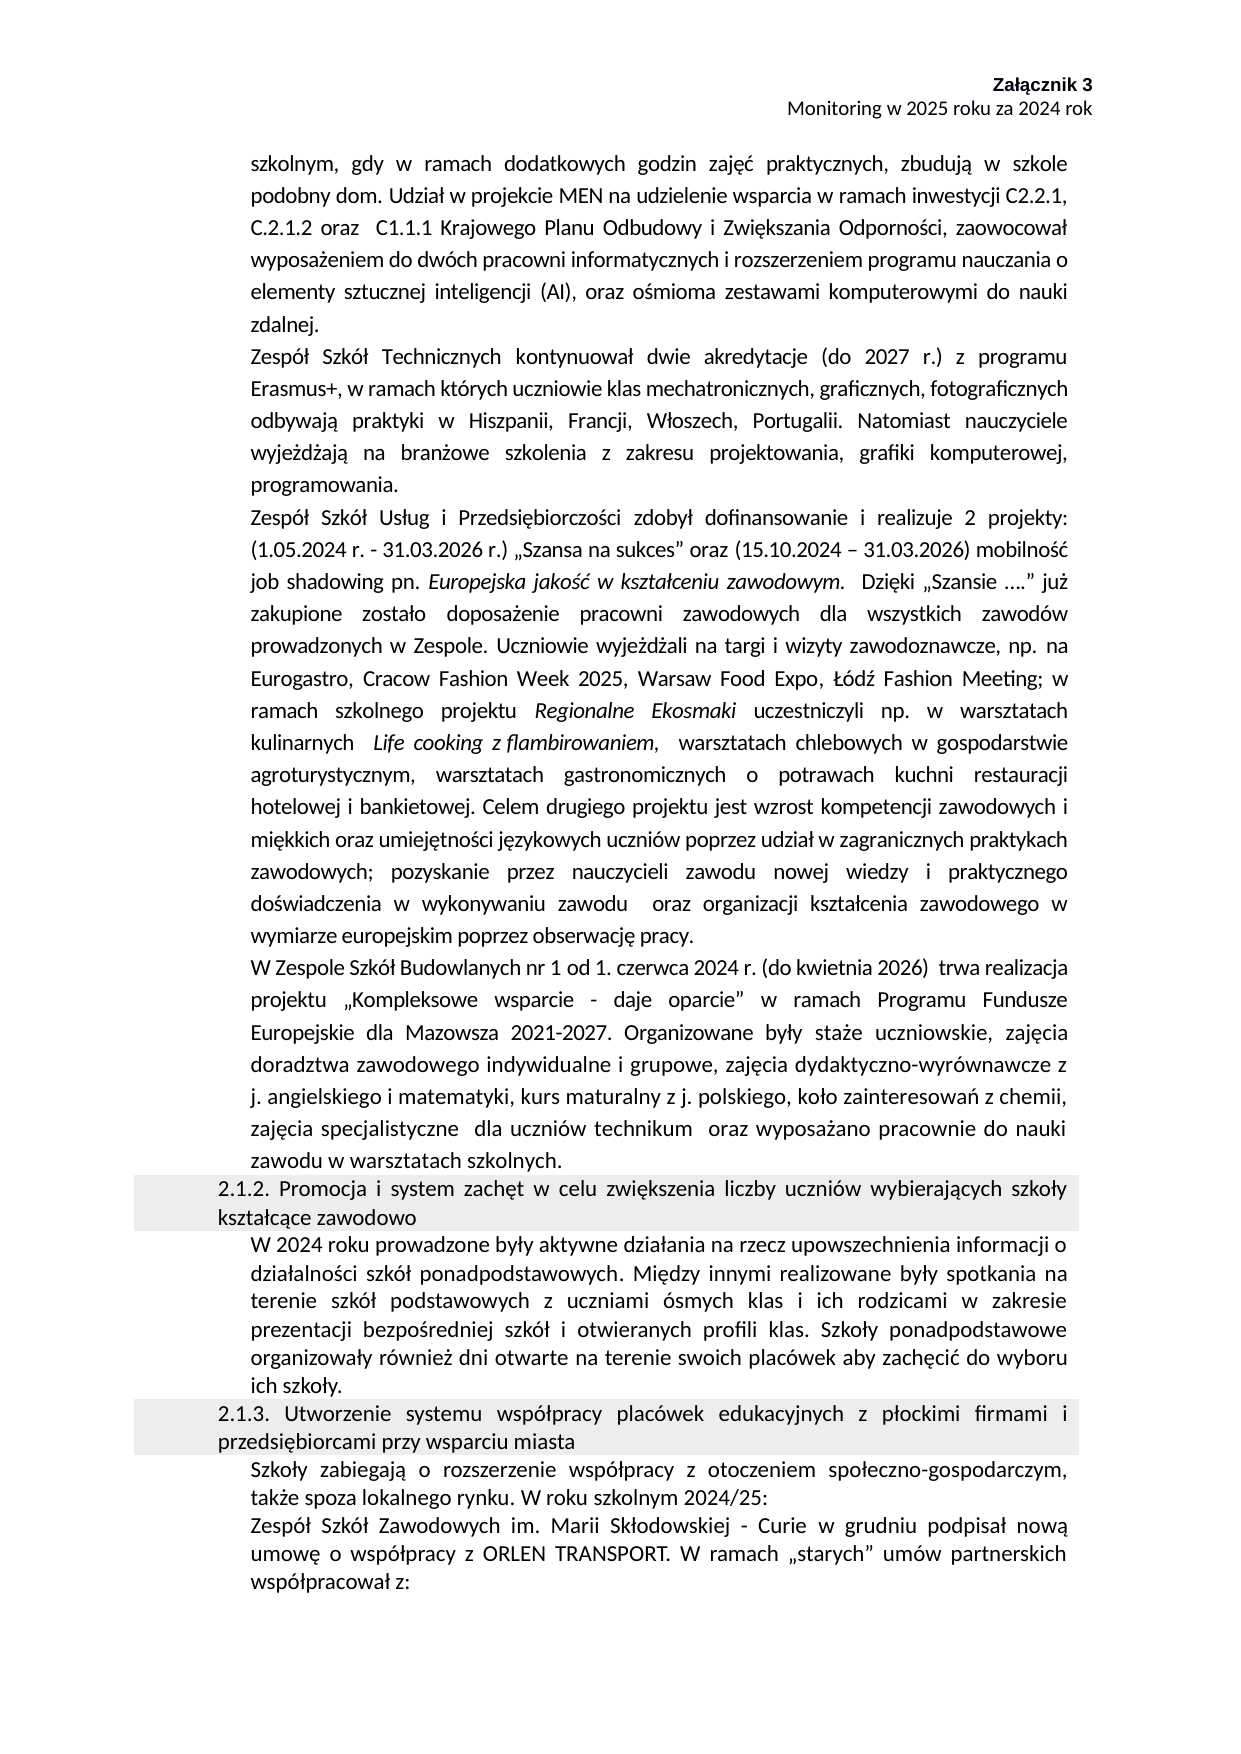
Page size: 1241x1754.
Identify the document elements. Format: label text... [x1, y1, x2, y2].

table_cell [204, 1455, 237, 1595]
table_cell W 2024 roku prowadzone były aktywne działania na rzecz upowszechnienia informacji o działalności szkół ponadpodstawowych. Między innymi realizowane były spotkania na terenie szkół podstawowych z uczniami ósmych klas i ich rodzicami w zakresie prezentacji bezpośredniej szkół i otwieranych profili klas. Szkoły ponadpodstawowe organizowały również dni otwarte na terenie swoich placówek aby zachęcić do wyboru ich szkoły. [237, 1231, 1079, 1399]
table_cell [166, 1231, 204, 1399]
table_cell [166, 1175, 204, 1231]
table_cell [204, 149, 237, 1174]
table_cell [166, 1399, 204, 1455]
table_cell [134, 1399, 166, 1455]
table_cell [204, 1231, 237, 1399]
table_cell [134, 149, 166, 1174]
table_cell [134, 1175, 166, 1231]
table_cell Szkoły zabiegają o rozszerzenie współpracy z otoczeniem społeczno-gospodarczym, także spoza lokalnego rynku. W roku szkolnym 2024/25: Zespół Szkół Zawodowych im. Marii Skłodowskiej - Curie w grudniu podpisał nową umowę o współpracy z ORLEN TRANSPORT. W ramach „starych” umów partnerskich współpracował z: [237, 1455, 1079, 1595]
table_cell [166, 149, 204, 1174]
table_cell [134, 1231, 166, 1399]
table_cell szkolnym, gdy w ramach dodatkowych godzin zajęć praktycznych, zbudują w szkole podobny dom. Udział w projekcie MEN na udzielenie wsparcia w ramach inwestycji C2.2.1, C.2.1.2 oraz C1.1.1 Krajowego Planu Odbudowy i Zwiększania Odporności, zaowocował wyposażeniem do dwóch pracowni informatycznych i rozszerzeniem programu nauczania o elementy sztucznej inteligencji (AI), oraz ośmioma zestawami komputerowymi do nauki zdalnej. Zespół Szkół Technicznych kontynuował dwie akredytacje (do 2027 r.) z programu Erasmus+, w ramach których uczniowie klas mechatronicznych, graficznych, fotograficznych odbywają praktyki w Hiszpanii, Francji, Włoszech, Portugalii. Natomiast nauczyciele wyjeżdżają na branżowe szkolenia z zakresu projektowania, grafiki komputerowej, programowania. Zespół Szkół Usług i Przedsiębiorczości zdobył dofinansowanie i realizuje 2 projekty: (1.05.2024 r. - 31.03.2026 r.) „Szansa na sukces” oraz (15.10.2024 – 31.03.2026) mobilność job shadowing pn. Europejska jakość w kształceniu zawodowym. Dzięki „Szansie ….” już zakupione zostało doposażenie pracowni zawodowych dla wszystkich zawodów prowadzonych w Zespole. Uczniowie wyjeżdżali na targi i wizyty zawodoznawcze, np. na Eurogastro, Cracow Fashion Week 2025, Warsaw Food Expo, Łódź Fashion Meeting; w ramach szkolnego projektu Regionalne Ekosmaki uczestniczyli np. w warsztatach kulinarnych Life cooking z flambirowaniem, warsztatach chlebowych w gospodarstwie agroturystycznym, warsztatach gastronomicznych o potrawach kuchni restauracji hotelowej i bankietowej. Celem drugiego projektu jest wzrost kompetencji zawodowych i miękkich oraz umiejętności językowych uczniów poprzez udział w zagranicznych praktykach zawodowych; pozyskanie przez nauczycieli zawodu nowej wiedzy i praktycznego doświadczenia w wykonywaniu zawodu oraz organizacji kształcenia zawodowego w wymiarze europejskim poprzez obserwację pracy. W Zespole Szkół Budowlanych nr 1 od 1. czerwca 2024 r. (do kwietnia 2026) trwa realizacja projektu „Kompleksowe wsparcie - daje oparcie” w ramach Programu Fundusze Europejskie dla Mazowsza 2021-2027. Organizowane były staże uczniowskie, zajęcia doradztwa zawodowego indywidualne i grupowe, zajęcia dydaktyczno-wyrównawcze z j. angielskiego i matematyki, kurs maturalny z j. polskiego, koło zainteresowań z chemii, zajęcia specjalistyczne dla uczniów technikum oraz wyposażano pracownie do nauki zawodu w warsztatach szkolnych. [237, 149, 1079, 1174]
table_cell [134, 1455, 166, 1595]
table_cell 2.1.2. Promocja i system zachęt w celu zwiększenia liczby uczniów wybierających szkoły kształcące zawodowo [204, 1175, 1079, 1231]
table_cell [166, 1455, 204, 1595]
table_cell 2.1.3. Utworzenie systemu współpracy placówek edukacyjnych z płockimi firmami i przedsiębiorcami przy wsparciu miasta [204, 1399, 1079, 1455]
